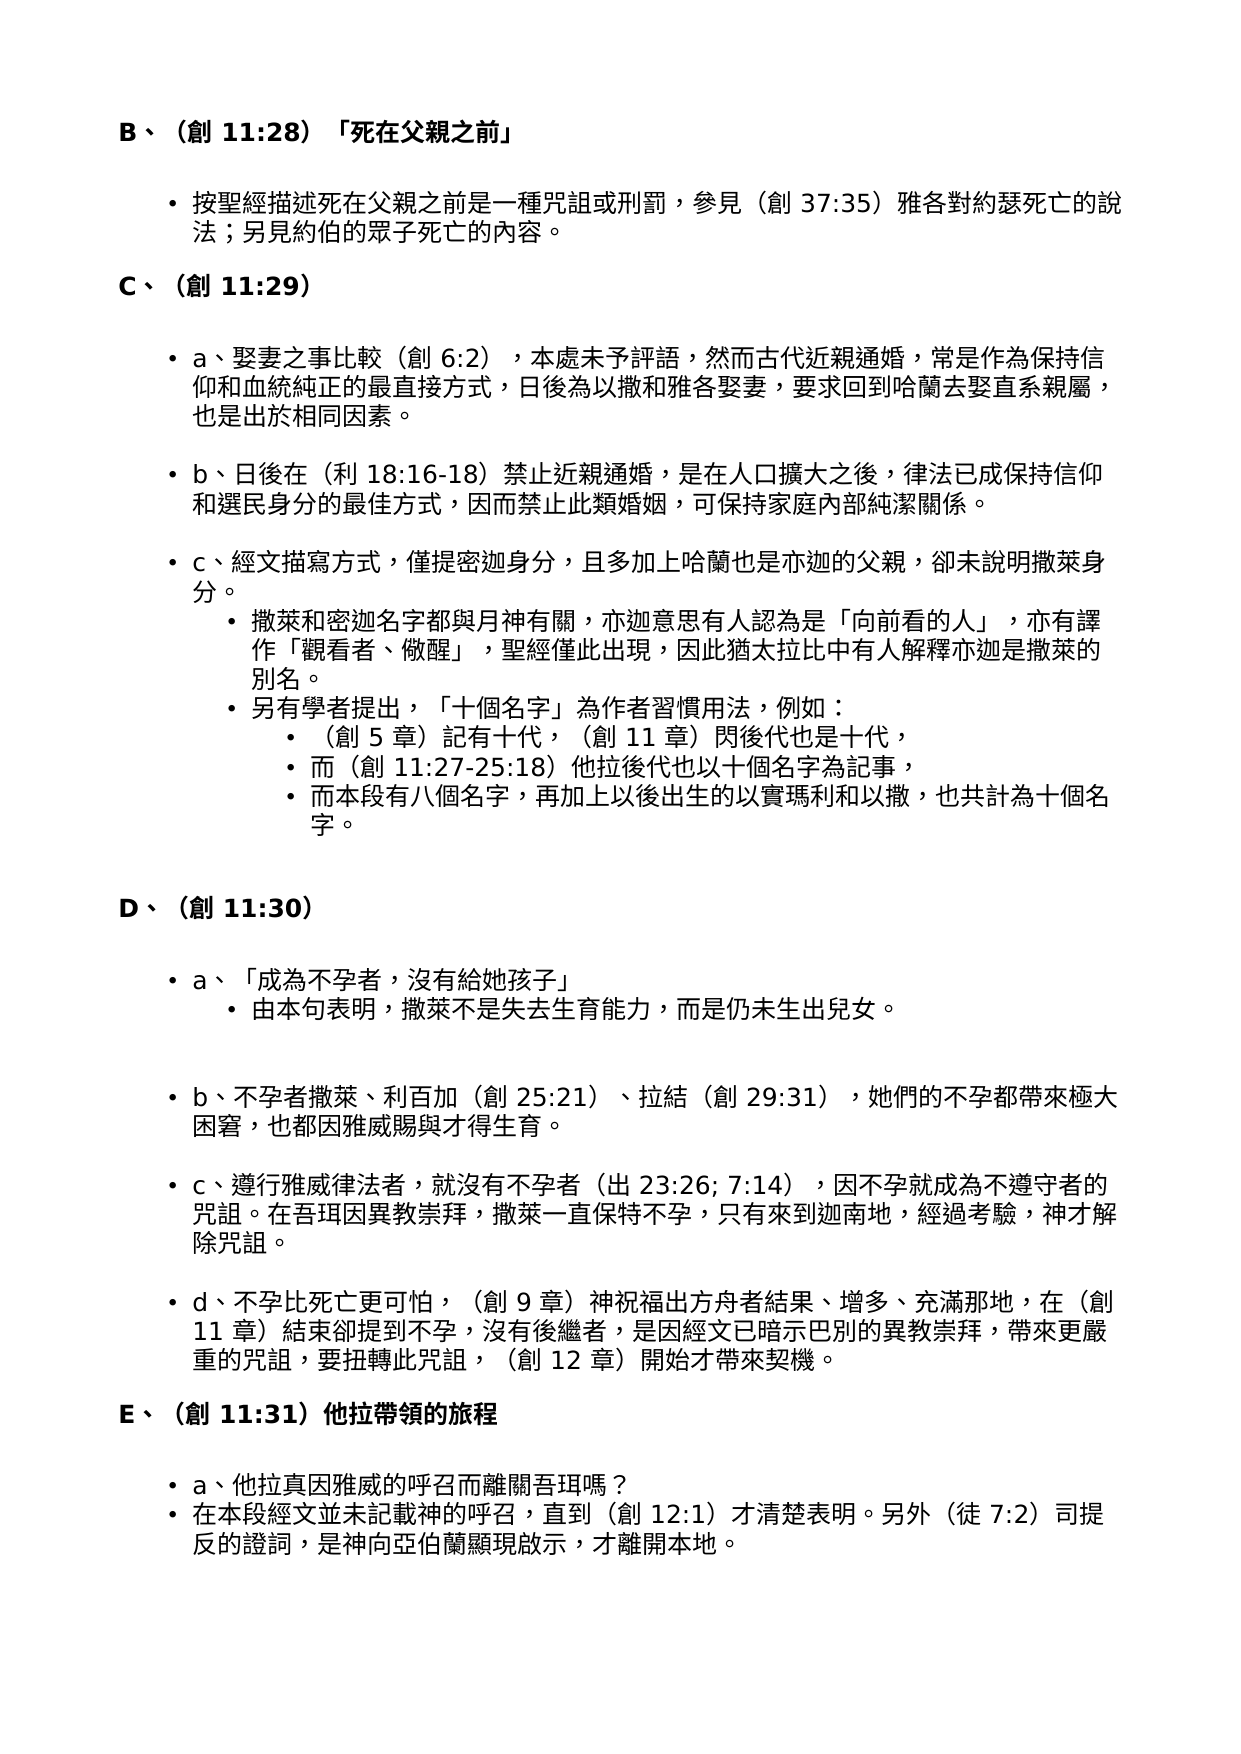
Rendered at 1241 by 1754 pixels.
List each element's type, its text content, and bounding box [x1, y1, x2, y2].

list （創 5 章）記有十代，（創 11 章）閃後代也是十代， [295, 723, 1122, 753]
list b、不孕者撒萊、利百加（創 25:21）、拉結（創 29:31），她們的不孕都帶來極大困窘，也都因雅威賜與才得生育。 [177, 1083, 1122, 1141]
subtitle D、（創 11:30） [118, 895, 1122, 924]
list 另有學者提出，「十個名字」為作者習慣用法，例如： [236, 694, 1122, 723]
list 而本段有八個名字，再加上以後出生的以實瑪利和以撒，也共計為十個名字。 [295, 782, 1122, 840]
list c、遵行雅威律法者，就沒有不孕者（出 23:26; 7:14），因不孕就成為不遵守者的咒詛。在吾珥因異教崇拜，撒萊一直保特不孕，只有來到迦南地，經過考驗，神才解除咒詛。 [177, 1171, 1122, 1258]
list d、不孕比死亡更可怕，（創 9 章）神祝福出方舟者結果、增多、充滿那地，在（創 11 章）結束卻提到不孕，沒有後繼者，是因經文已暗示巴別的異教崇拜，帶來更嚴重的咒詛，要扭轉此咒詛，（創 12 章）開始才帶來契機。 [177, 1288, 1122, 1375]
list c、經文描寫方式，僅提密迦身分，且多加上哈蘭也是亦迦的父親，卻未說明撒萊身分。 [177, 548, 1122, 607]
list 撒萊和密迦名字都與月神有關，亦迦意思有人認為是「向前看的人」，亦有譯作「觀看者、儆醒」，聖經僅此出現，因此猶太拉比中有人解釋亦迦是撒萊的別名。 [236, 607, 1122, 694]
list 在本段經文並未記載神的呼召，直到（創 12:1）才清楚表明。另外（徒 7:2）司提反的證詞，是神向亞伯蘭顯現啟示，才離開本地。 [177, 1501, 1122, 1559]
list a、娶妻之事比較（創 6:2），本處未予評語，然而古代近親通婚，常是作為保持信仰和血統純正的最直接方式，日後為以撒和雅各娶妻，要求回到哈蘭去娶直系親屬，也是出於相同因素。 [177, 344, 1122, 431]
list 而（創 11:27-25:18）他拉後代也以十個名字為記事， [295, 753, 1122, 782]
subtitle C、（創 11:29） [118, 273, 1122, 302]
subtitle E、（創 11:31）他拉帶領的旅程 [118, 1400, 1122, 1429]
list a、「成為不孕者，沒有給她孩子」 [177, 966, 1122, 995]
list 按聖經描述死在父親之前是一種咒詛或刑罰，參見（創 37:35）雅各對約瑟死亡的說法；另見約伯的眾子死亡的內容。 [177, 189, 1122, 248]
list 由本句表明，撒萊不是失去生育能力，而是仍未生出兒女。 [236, 995, 1122, 1024]
subtitle B、（創 11:28）「死在父親之前」 [118, 118, 1122, 147]
list b、日後在（利 18:16-18）禁止近親通婚，是在人口擴大之後，律法已成保持信仰和選民身分的最佳方式，因而禁止此類婚姻，可保持家庭內部純潔關係。 [177, 461, 1122, 519]
list a、他拉真因雅威的呼召而離關吾珥嗎？ [177, 1472, 1122, 1501]
